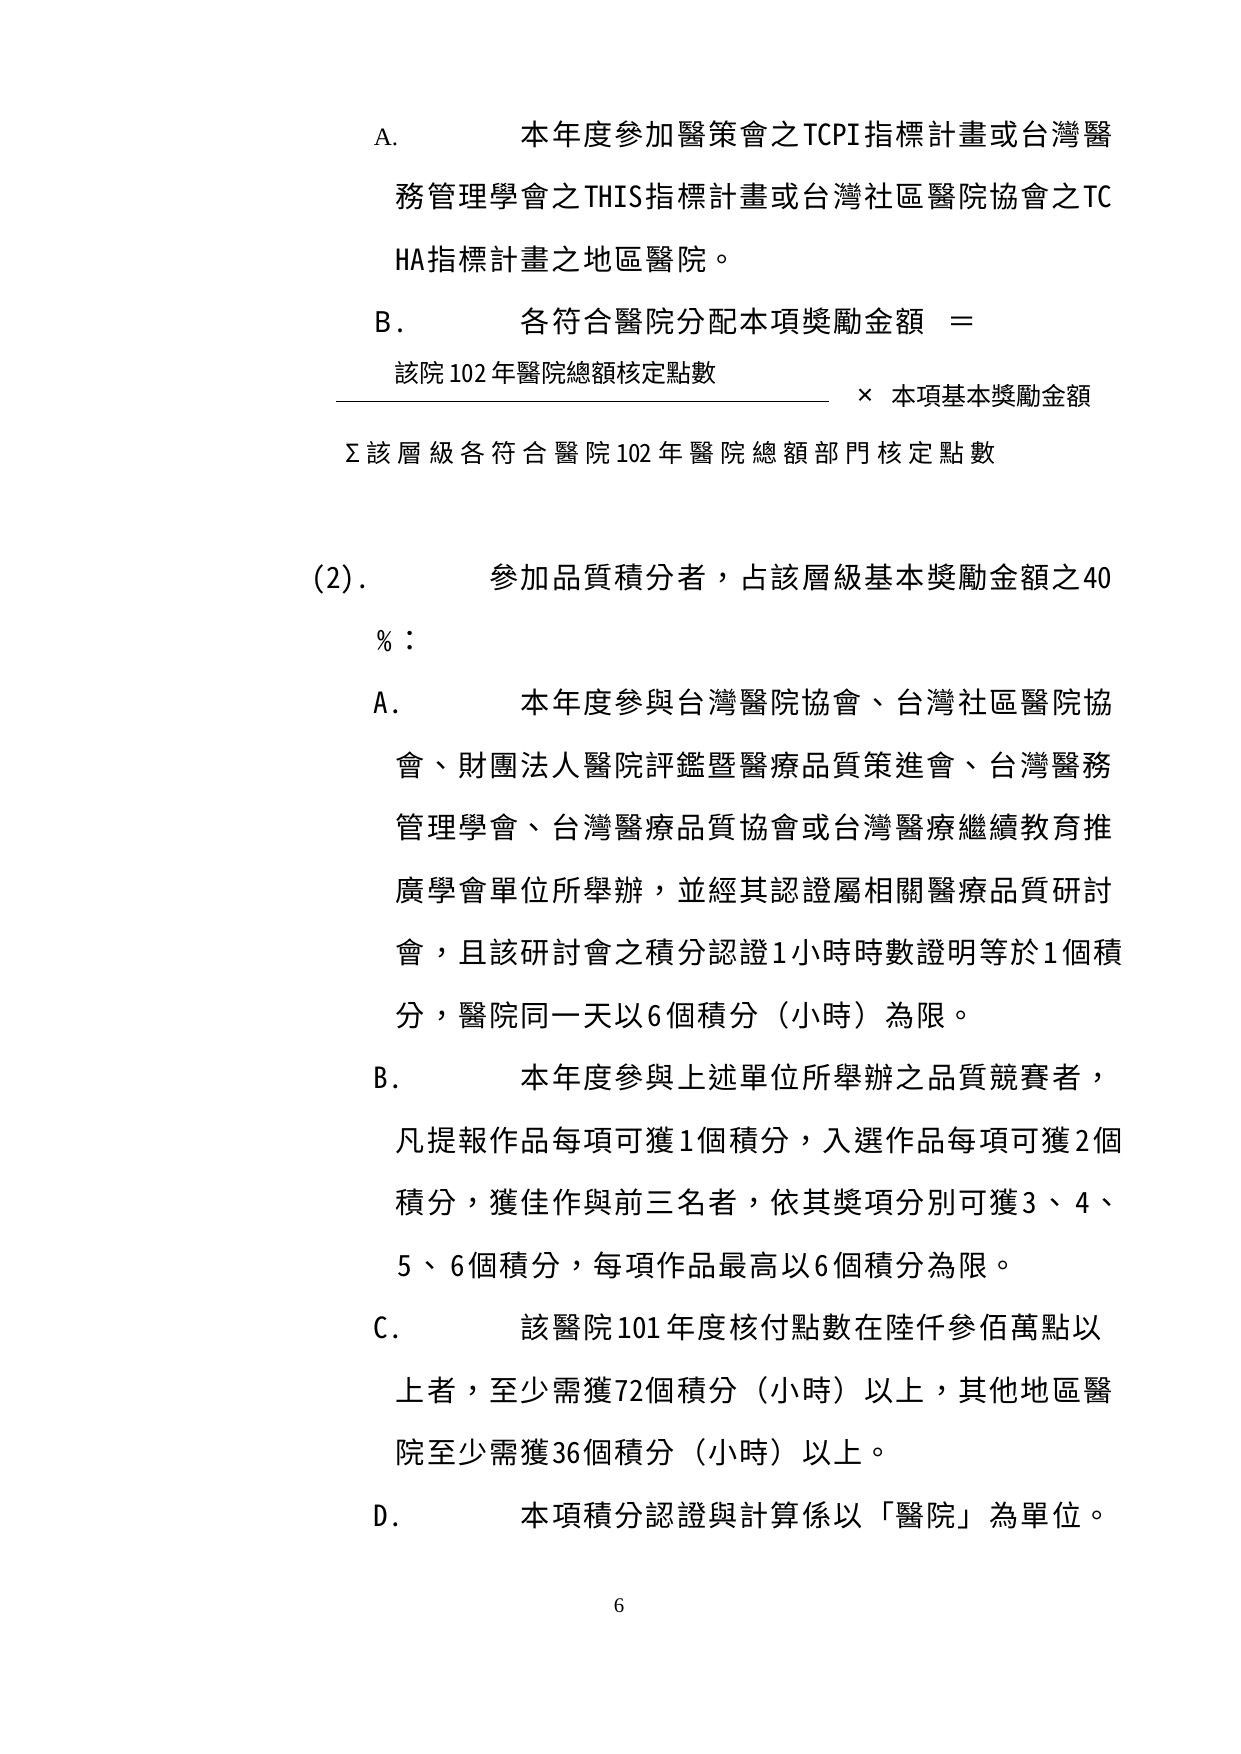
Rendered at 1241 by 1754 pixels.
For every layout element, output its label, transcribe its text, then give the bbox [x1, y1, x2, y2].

text × 本項基本獎勵金額 [217, 389, 1173, 409]
text Σ該層級各符合醫院102年醫院總額部門核定點數 [113, 409, 1124, 472]
text 該院102年醫院總額核定點數 [217, 359, 1141, 389]
list 該醫院101年度核付點數在陸仟參佰萬點以上者，至少需獲72個積分（小時）以上，其他地區醫院至少需獲36個積分（小時）以上。 [364, 1284, 1124, 1472]
list 本年度參與上述單位所舉辦之品質競賽者，凡提報作品每項可獲1個積分，入選作品每項可獲2個積分，獲佳作與前三名者，依其奬項分別可獲3、4、5、6個積分，每項作品最高以6個積分為限。 [364, 1034, 1124, 1284]
list 本年度參與台灣醫院協會、台灣社區醫院協會、財團法人醫院評鑑暨醫療品質策進會、台灣醫務管理學會、台灣醫療品質協會或台灣醫療繼續教育推廣學會單位所舉辦，並經其認證屬相關醫療品質研討會，且該研討會之積分認證1小時時數證明等於1個積分，醫院同一天以6個積分（小時）為限。 [364, 659, 1124, 1034]
list 本項積分認證與計算係以「醫院」為單位。 [364, 1472, 1124, 1534]
list 本年度參加醫策會之TCPI指標計畫或台灣醫務管理學會之THIS指標計畫或台灣社區醫院協會之TCHA指標計畫之地區醫院。 [364, 91, 1124, 278]
list 各符合醫院分配本項奬勵金額 ＝ [364, 278, 1124, 341]
list 參加品質積分者，占該層級基本奬勵金額之40%： [305, 534, 1124, 659]
